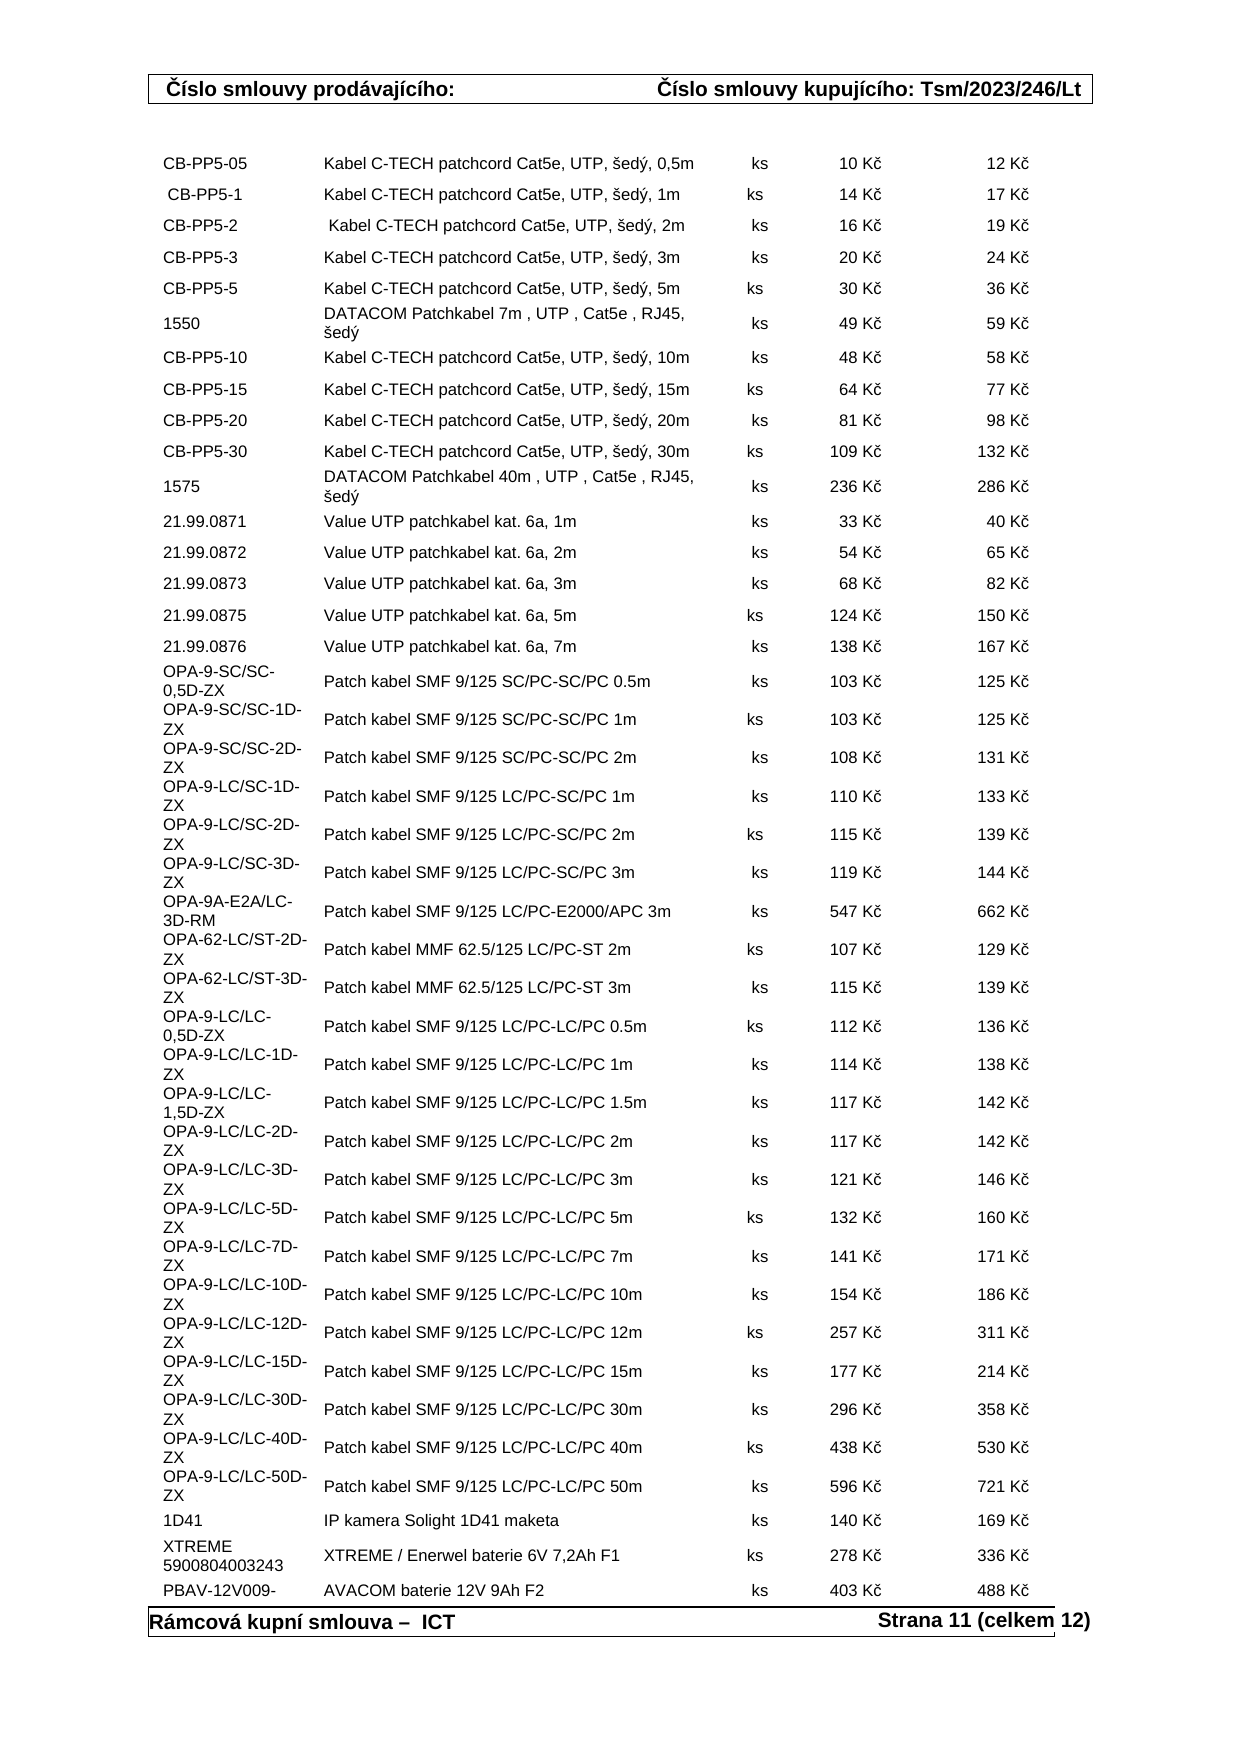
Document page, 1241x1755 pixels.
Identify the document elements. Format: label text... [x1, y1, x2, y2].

table_cell 81 Kč [775, 405, 893, 436]
table_cell 17 Kč [893, 179, 1041, 210]
table_cell 296 Kč [775, 1390, 893, 1428]
table_cell Kabel C-TECH patchcord Cat5e, UTP, šedý, 15m [316, 374, 716, 405]
table_cell 141 Kč [775, 1237, 893, 1275]
table_cell ks [716, 599, 775, 631]
table_cell XTREME 5900804003243 [156, 1536, 316, 1575]
table_cell ks [716, 273, 775, 304]
table_cell OPA-9-LC/LC-1,5D-ZX [156, 1084, 316, 1122]
table_cell 24 Kč [893, 241, 1041, 273]
table_cell 49 Kč [775, 304, 893, 342]
table_cell CB-PP5-20 [156, 405, 316, 436]
table_cell 125 Kč [893, 662, 1041, 700]
table_cell Patch kabel SMF 9/125 SC/PC-SC/PC 2m [316, 739, 716, 777]
table_cell OPA-9-LC/LC-0,5D-ZX [156, 1007, 316, 1045]
table_cell OPA-9-LC/LC-40D-ZX [156, 1429, 316, 1467]
table_cell OPA-9-LC/LC-2D-ZX [156, 1122, 316, 1160]
table_cell Patch kabel SMF 9/125 LC/PC-LC/PC 1.5m [316, 1084, 716, 1122]
table_cell 40 Kč [893, 506, 1041, 537]
table_cell 115 Kč [775, 815, 893, 853]
table_cell 21.99.0872 [156, 537, 316, 568]
table_cell OPA-9-SC/SC-0,5D-ZX [156, 662, 316, 700]
table_cell Value UTP patchkabel kat. 6a, 5m [316, 599, 716, 631]
table_cell Kabel C-TECH patchcord Cat5e, UTP, šedý, 1m [316, 179, 716, 210]
table_cell 59 Kč [893, 304, 1041, 342]
table_cell Kabel C-TECH patchcord Cat5e, UTP, šedý, 3m [316, 241, 716, 273]
table_cell Value UTP patchkabel kat. 6a, 2m [316, 537, 716, 568]
table_cell ks [716, 854, 775, 892]
table_cell 103 Kč [775, 662, 893, 700]
table_cell 403 Kč [775, 1575, 893, 1606]
table_cell ks [716, 969, 775, 1007]
table_cell ks [716, 1575, 775, 1606]
table_cell ks [716, 892, 775, 930]
table_cell PBAV-12V009- [156, 1575, 316, 1606]
table_cell 160 Kč [893, 1199, 1041, 1237]
table_cell 119 Kč [775, 854, 893, 892]
table_cell 336 Kč [893, 1536, 1041, 1575]
table_cell Patch kabel SMF 9/125 LC/PC-SC/PC 3m [316, 854, 716, 892]
table_cell 142 Kč [893, 1122, 1041, 1160]
table_cell 21.99.0876 [156, 631, 316, 662]
table_cell 20 Kč [775, 241, 893, 273]
table_cell 311 Kč [893, 1314, 1041, 1352]
table_cell 547 Kč [775, 892, 893, 930]
table_cell 12 Kč [893, 148, 1041, 179]
table_cell Patch kabel SMF 9/125 LC/PC-LC/PC 15m [316, 1352, 716, 1390]
table_cell 146 Kč [893, 1160, 1041, 1198]
table_cell ks [716, 631, 775, 662]
table_cell 132 Kč [893, 436, 1041, 467]
table_cell 488 Kč [893, 1575, 1041, 1606]
table_cell Kabel C-TECH patchcord Cat5e, UTP, šedý, 20m [316, 405, 716, 436]
table_cell Value UTP patchkabel kat. 6a, 3m [316, 568, 716, 599]
table_cell AVACOM baterie 12V 9Ah F2 [316, 1575, 716, 1606]
table_cell ks [716, 436, 775, 467]
table_cell Kabel C-TECH patchcord Cat5e, UTP, šedý, 0,5m [316, 148, 716, 179]
table_cell OPA-9-LC/LC-30D-ZX [156, 1390, 316, 1428]
table_cell Patch kabel SMF 9/125 LC/PC-E2000/APC 3m [316, 892, 716, 930]
table_cell ks [716, 1237, 775, 1275]
table_cell 257 Kč [775, 1314, 893, 1352]
table_cell OPA-9-LC/LC-15D-ZX [156, 1352, 316, 1390]
table_cell 530 Kč [893, 1429, 1041, 1467]
table_cell CB-PP5-15 [156, 374, 316, 405]
table_cell 662 Kč [893, 892, 1041, 930]
table_cell 110 Kč [775, 777, 893, 815]
table_cell 438 Kč [775, 1429, 893, 1467]
table_cell ks [716, 1122, 775, 1160]
table_cell OPA-9-LC/LC-50D-ZX [156, 1467, 316, 1505]
table_cell ks [716, 506, 775, 537]
table_cell OPA-9-LC/LC-3D-ZX [156, 1160, 316, 1198]
table_cell 114 Kč [775, 1045, 893, 1083]
table_cell Patch kabel MMF 62.5/125 LC/PC-ST 3m [316, 969, 716, 1007]
table_cell Patch kabel SMF 9/125 SC/PC-SC/PC 0.5m [316, 662, 716, 700]
table_cell ks [716, 1314, 775, 1352]
table_cell 1550 [156, 304, 316, 342]
table_cell Patch kabel SMF 9/125 LC/PC-SC/PC 2m [316, 815, 716, 853]
table_cell 54 Kč [775, 537, 893, 568]
table_cell OPA-9-LC/SC-1D-ZX [156, 777, 316, 815]
table_cell Patch kabel SMF 9/125 LC/PC-LC/PC 50m [316, 1467, 716, 1505]
table_cell ks [716, 304, 775, 342]
table_cell ks [716, 815, 775, 853]
table_cell 30 Kč [775, 273, 893, 304]
table_cell ks [716, 1275, 775, 1313]
table_cell ks [716, 241, 775, 273]
table_cell 121 Kč [775, 1160, 893, 1198]
table_cell Patch kabel SMF 9/125 SC/PC-SC/PC 1m [316, 700, 716, 738]
table_cell OPA-9-LC/LC-1D-ZX [156, 1045, 316, 1083]
table_cell ks [716, 405, 775, 436]
table_cell CB-PP5-5 [156, 273, 316, 304]
table_cell ks [716, 700, 775, 738]
table_cell OPA-9-LC/LC-5D-ZX [156, 1199, 316, 1237]
table_cell OPA-9-LC/SC-2D-ZX [156, 815, 316, 853]
table_cell 721 Kč [893, 1467, 1041, 1505]
table_cell Patch kabel MMF 62.5/125 LC/PC-ST 2m [316, 930, 716, 968]
table_cell DATACOM Patchkabel 7m , UTP , Cat5e , RJ45, šedý [316, 304, 716, 342]
table_cell Kabel C-TECH patchcord Cat5e, UTP, šedý, 30m [316, 436, 716, 467]
table_cell 177 Kč [775, 1352, 893, 1390]
table_cell 140 Kč [775, 1505, 893, 1536]
table_cell 186 Kč [893, 1275, 1041, 1313]
table_cell 103 Kč [775, 700, 893, 738]
table_cell ks [716, 662, 775, 700]
table_cell 286 Kč [893, 467, 1041, 506]
table_cell 112 Kč [775, 1007, 893, 1045]
table_cell Patch kabel SMF 9/125 LC/PC-LC/PC 3m [316, 1160, 716, 1198]
table_cell ks [716, 537, 775, 568]
table_cell 107 Kč [775, 930, 893, 968]
table_cell 278 Kč [775, 1536, 893, 1575]
table_cell 142 Kč [893, 1084, 1041, 1122]
table_cell 124 Kč [775, 599, 893, 631]
table_cell 68 Kč [775, 568, 893, 599]
table_cell Patch kabel SMF 9/125 LC/PC-LC/PC 12m [316, 1314, 716, 1352]
table_cell Patch kabel SMF 9/125 LC/PC-LC/PC 5m [316, 1199, 716, 1237]
table_cell 19 Kč [893, 210, 1041, 241]
table_cell 125 Kč [893, 700, 1041, 738]
table_cell ks [716, 1199, 775, 1237]
table_cell ks [716, 467, 775, 506]
table_cell 138 Kč [893, 1045, 1041, 1083]
table_cell ks [716, 1352, 775, 1390]
table_cell 1575 [156, 467, 316, 506]
table_cell OPA-62-LC/ST-3D-ZX [156, 969, 316, 1007]
table_cell ks [716, 1160, 775, 1198]
table_cell 358 Kč [893, 1390, 1041, 1428]
table_cell Patch kabel SMF 9/125 LC/PC-LC/PC 40m [316, 1429, 716, 1467]
table_cell 21.99.0873 [156, 568, 316, 599]
table_cell OPA-9A-E2A/LC-3D-RM [156, 892, 316, 930]
table_cell Patch kabel SMF 9/125 LC/PC-LC/PC 0.5m [316, 1007, 716, 1045]
table_cell 21.99.0875 [156, 599, 316, 631]
table_cell ks [716, 210, 775, 241]
table_cell ks [716, 374, 775, 405]
table_cell CB-PP5-10 [156, 342, 316, 373]
table_cell OPA-9-SC/SC-1D-ZX [156, 700, 316, 738]
table_cell DATACOM Patchkabel 40m , UTP , Cat5e , RJ45, šedý [316, 467, 716, 506]
table_cell ks [716, 1045, 775, 1083]
table_cell 109 Kč [775, 436, 893, 467]
table_cell ks [716, 1505, 775, 1536]
table_cell ks [716, 1536, 775, 1575]
table_cell 115 Kč [775, 969, 893, 1007]
table_cell Value UTP patchkabel kat. 6a, 1m [316, 506, 716, 537]
table_cell ks [716, 148, 775, 179]
table_cell 154 Kč [775, 1275, 893, 1313]
table_cell 132 Kč [775, 1199, 893, 1237]
table_cell Kabel C-TECH patchcord Cat5e, UTP, šedý, 5m [316, 273, 716, 304]
table_cell 131 Kč [893, 739, 1041, 777]
table_cell Patch kabel SMF 9/125 LC/PC-LC/PC 2m [316, 1122, 716, 1160]
table_cell ks [716, 1084, 775, 1122]
table_cell OPA-9-SC/SC-2D-ZX [156, 739, 316, 777]
table_cell Patch kabel SMF 9/125 LC/PC-LC/PC 10m [316, 1275, 716, 1313]
table_cell ks [716, 739, 775, 777]
table_cell 117 Kč [775, 1084, 893, 1122]
table_cell 21.99.0871 [156, 506, 316, 537]
table_cell 596 Kč [775, 1467, 893, 1505]
table_cell 48 Kč [775, 342, 893, 373]
table_cell OPA-9-LC/SC-3D-ZX [156, 854, 316, 892]
table_cell CB-PP5-2 [156, 210, 316, 241]
table_cell 138 Kč [775, 631, 893, 662]
table_cell 77 Kč [893, 374, 1041, 405]
table_cell OPA-9-LC/LC-10D-ZX [156, 1275, 316, 1313]
table_cell 65 Kč [893, 537, 1041, 568]
table_cell CB-PP5-3 [156, 241, 316, 273]
table_cell Patch kabel SMF 9/125 LC/PC-LC/PC 7m [316, 1237, 716, 1275]
table_cell 171 Kč [893, 1237, 1041, 1275]
table_cell Patch kabel SMF 9/125 LC/PC-LC/PC 30m [316, 1390, 716, 1428]
table_cell 139 Kč [893, 815, 1041, 853]
table_cell 129 Kč [893, 930, 1041, 968]
table_cell 214 Kč [893, 1352, 1041, 1390]
table_cell 16 Kč [775, 210, 893, 241]
table_cell 169 Kč [893, 1505, 1041, 1536]
table_cell CB-PP5-05 [156, 148, 316, 179]
table_cell CB-PP5-30 [156, 436, 316, 467]
table_cell Kabel C-TECH patchcord Cat5e, UTP, šedý, 10m [316, 342, 716, 373]
table_cell 236 Kč [775, 467, 893, 506]
table_cell 117 Kč [775, 1122, 893, 1160]
table_cell OPA-9-LC/LC-7D-ZX [156, 1237, 316, 1275]
table_cell ks [716, 777, 775, 815]
table_cell 144 Kč [893, 854, 1041, 892]
table_cell ks [716, 930, 775, 968]
table_cell ks [716, 1429, 775, 1467]
table_cell Kabel C-TECH patchcord Cat5e, UTP, šedý, 2m [316, 210, 716, 241]
table_cell 33 Kč [775, 506, 893, 537]
table_cell 1D41 [156, 1505, 316, 1536]
table_cell 64 Kč [775, 374, 893, 405]
table_cell ks [716, 568, 775, 599]
table_cell Patch kabel SMF 9/125 LC/PC-SC/PC 1m [316, 777, 716, 815]
table_cell 36 Kč [893, 273, 1041, 304]
table_cell 150 Kč [893, 599, 1041, 631]
table_cell 167 Kč [893, 631, 1041, 662]
table_cell OPA-9-LC/LC-12D-ZX [156, 1314, 316, 1352]
table_cell Patch kabel SMF 9/125 LC/PC-LC/PC 1m [316, 1045, 716, 1083]
table_cell ks [716, 179, 775, 210]
table_cell ks [716, 1007, 775, 1045]
table_cell 108 Kč [775, 739, 893, 777]
table_cell 136 Kč [893, 1007, 1041, 1045]
table_cell ks [716, 342, 775, 373]
table_cell 58 Kč [893, 342, 1041, 373]
table_cell ks [716, 1467, 775, 1505]
table_cell CB-PP5-1 [156, 179, 316, 210]
table_cell 10 Kč [775, 148, 893, 179]
table_cell 98 Kč [893, 405, 1041, 436]
table_cell 14 Kč [775, 179, 893, 210]
table_cell 82 Kč [893, 568, 1041, 599]
table_cell 139 Kč [893, 969, 1041, 1007]
table_cell 133 Kč [893, 777, 1041, 815]
table_cell ks [716, 1390, 775, 1428]
table_cell OPA-62-LC/ST-2D-ZX [156, 930, 316, 968]
table_cell IP kamera Solight 1D41 maketa [316, 1505, 716, 1536]
table_cell Value UTP patchkabel kat. 6a, 7m [316, 631, 716, 662]
table_cell XTREME / Enerwel baterie 6V 7,2Ah F1 [316, 1536, 716, 1575]
